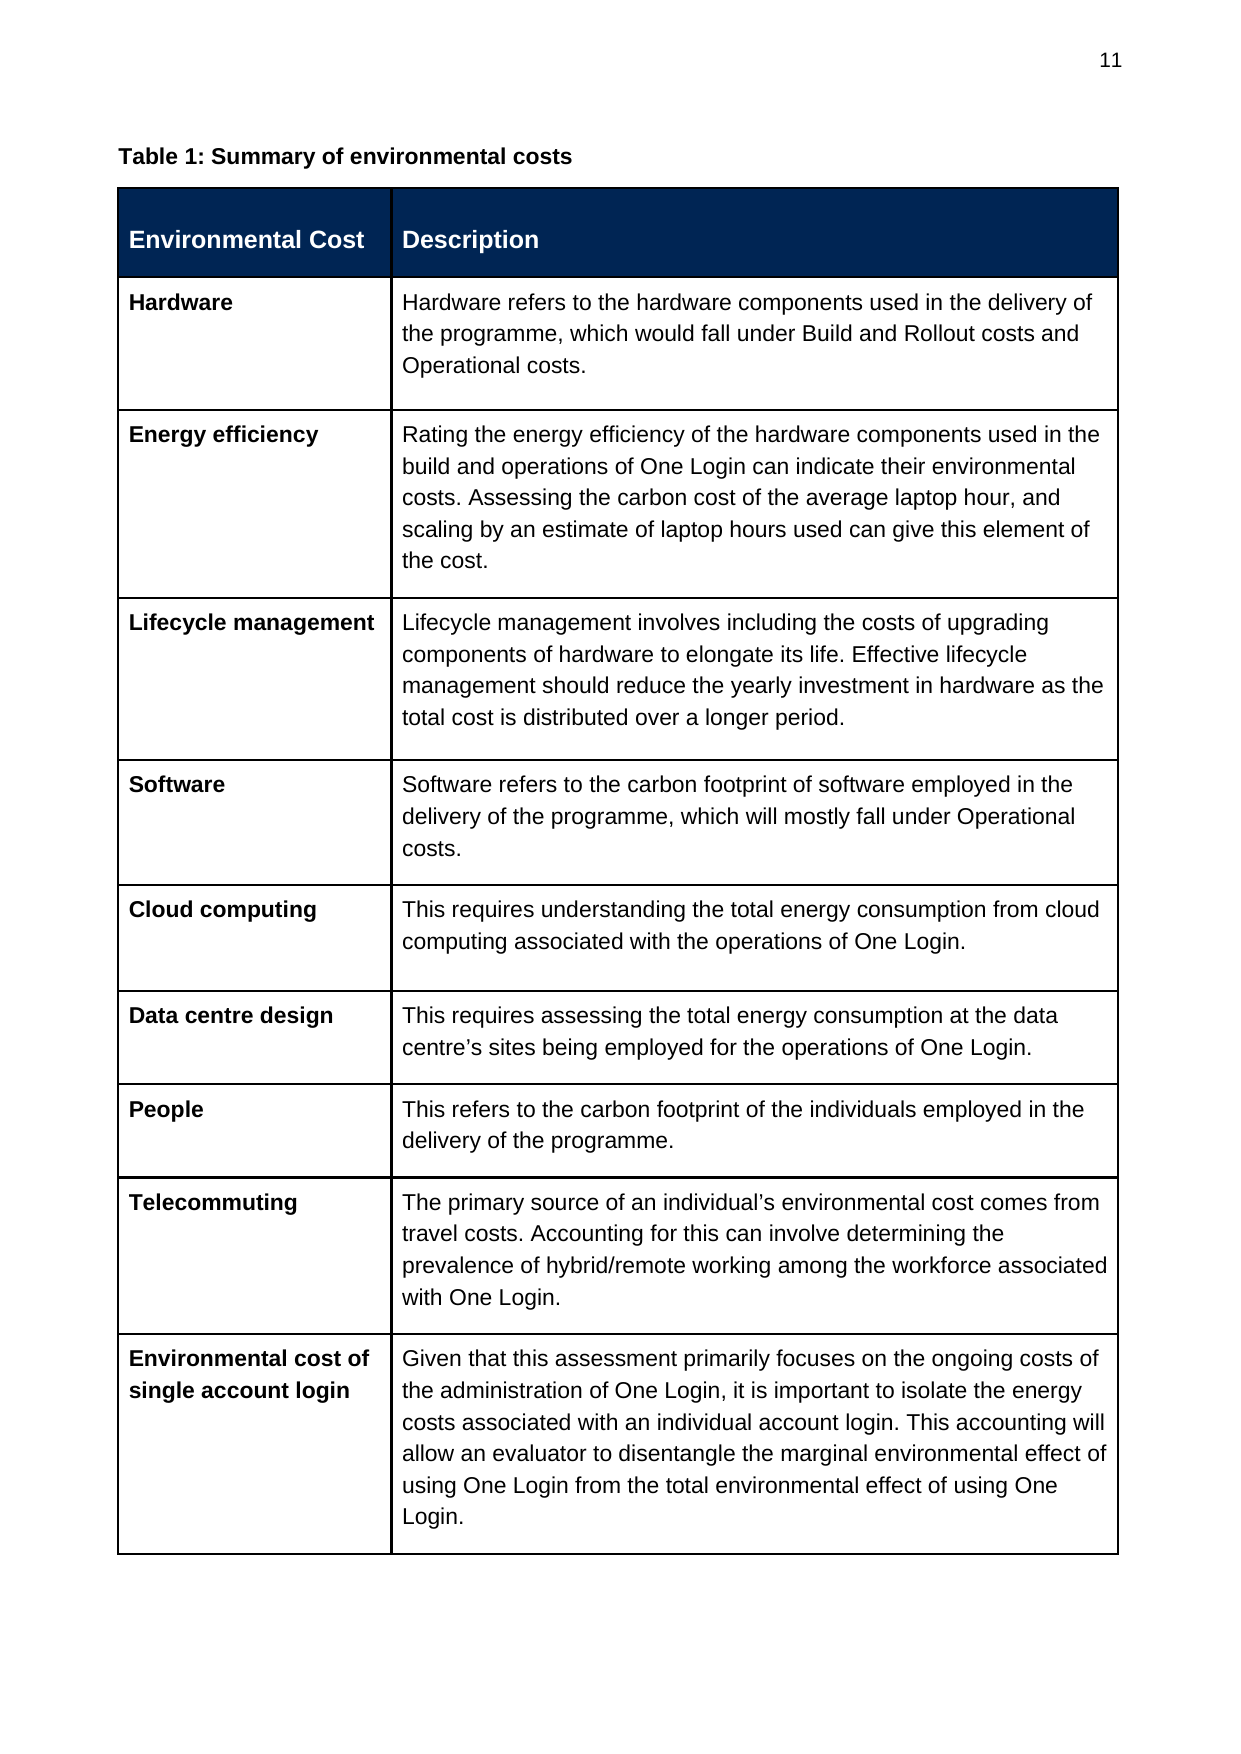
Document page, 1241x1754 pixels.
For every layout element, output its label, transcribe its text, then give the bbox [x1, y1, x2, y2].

table_cell The primary source of an individual’s environmental cost comes from travel costs. Accounting for this can involve determining the prevalence of hybrid/remote working among the workforce associated with One Login. [393, 1179, 1117, 1333]
table_cell Software refers to the carbon footprint of software employed in the delivery of the programme, which will mostly fall under Operational costs. [393, 761, 1117, 884]
table_cell Given that this assessment primarily focuses on the ongoing costs of the administration of One Login, it is important to isolate the energy costs associated with an individual account login. This accounting will allow an evaluator to disentangle the marginal environmental effect of using One Login from the total environmental effect of using One Login. [393, 1335, 1117, 1552]
table_cell Lifecycle management [119, 599, 390, 759]
table_cell This refers to the carbon footprint of the individuals employed in the delivery of the programme. [393, 1085, 1117, 1176]
table_cell Environmental cost of single account login [119, 1335, 390, 1552]
table_cell Cloud computing [119, 886, 390, 990]
text Table 1: Summary of environmental costs [118, 143, 1122, 169]
table_cell Hardware [119, 278, 390, 408]
table_cell Software [119, 761, 390, 884]
table_cell Lifecycle management involves including the costs of upgrading components of hardware to elongate its life. Effective lifecycle management should reduce the yearly investment in hardware as the total cost is distributed over a longer period. [393, 599, 1117, 759]
table_cell Rating the energy efficiency of the hardware components used in the build and operations of One Login can indicate their environmental costs. Assessing the carbon cost of the average laptop hour, and scaling by an estimate of laptop hours used can give this element of the cost. [393, 411, 1117, 597]
table_cell This requires assessing the total energy consumption at the data centre’s sites being employed for the operations of One Login. [393, 992, 1117, 1083]
table_cell Energy efficiency [119, 411, 390, 597]
table_cell This requires understanding the total energy consumption from cloud computing associated with the operations of One Login. [393, 886, 1117, 990]
table_cell Telecommuting [119, 1179, 390, 1333]
table_cell Data centre design [119, 992, 390, 1083]
table_cell Hardware refers to the hardware components used in the delivery of the programme, which would fall under Build and Rollout costs and Operational costs. [393, 278, 1117, 408]
table_cell People [119, 1085, 390, 1176]
table_header Environmental Cost [119, 189, 390, 276]
table_header Description [393, 189, 1117, 276]
